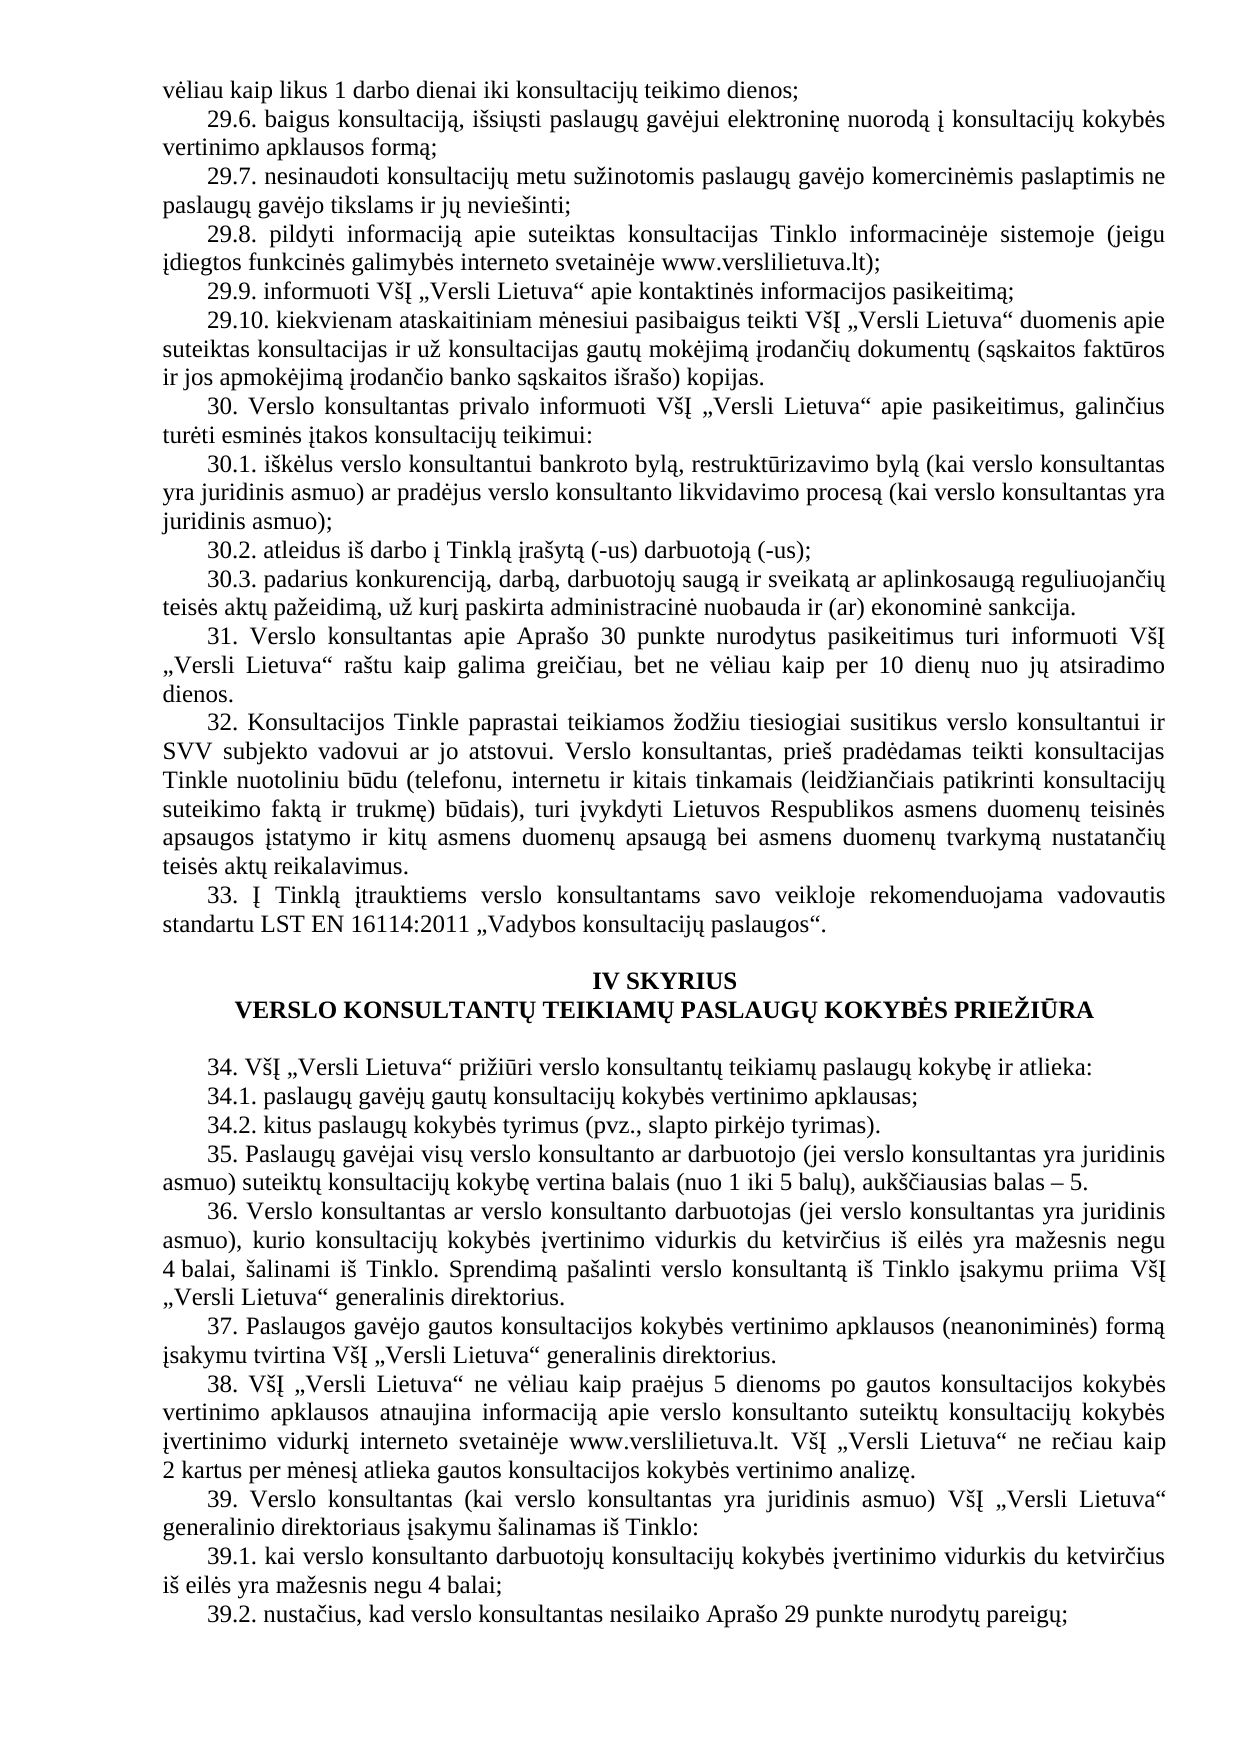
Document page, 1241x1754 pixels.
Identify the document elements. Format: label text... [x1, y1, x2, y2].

text 30.2. atleidus iš darbo į Tinklą įrašytą (-us) darbuotoją (-us); [162, 535, 1166, 564]
text 34. VšĮ „Versli Lietuva“ prižiūri verslo konsultantų teikiamų paslaugų kokybę ir atlieka: [207, 1052, 1166, 1081]
text 38. VšĮ „Versli Lietuva“ ne vėliau kaip praėjus 5 dienoms po gautos konsultacijos kokybės vertinimo apklausos atnaujina informaciją apie verslo konsultanto suteiktų konsultacijų kokybės įvertinimo vidurkį interneto svetainėje www.verslilietuva.lt. VšĮ „Versli Lietuva“ ne rečiau kaip 2 kartus per mėnesį atlieka gautos konsultacijos kokybės vertinimo analizę. [162, 1369, 1166, 1484]
text 29.9. informuoti VšĮ „Versli Lietuva“ apie kontaktinės informacijos pasikeitimą; [162, 276, 1166, 305]
text 30. Verslo konsultantas privalo informuoti VšĮ „Versli Lietuva“ apie pasikeitimus, galinčius turėti esminės įtakos konsultacijų teikimui: [162, 391, 1166, 449]
text 30.1. iškėlus verslo konsultantui bankroto bylą, restruktūrizavimo bylą (kai verslo konsultantas yra juridinis asmuo) ar pradėjus verslo konsultanto likvidavimo procesą (kai verslo konsultantas yra juridinis asmuo); [162, 449, 1166, 535]
text 29.7. nesinaudoti konsultacijų metu sužinotomis paslaugų gavėjo komercinėmis paslaptimis ne paslaugų gavėjo tikslams ir jų neviešinti; [162, 161, 1166, 219]
text 39. Verslo konsultantas (kai verslo konsultantas yra juridinis asmuo) VšĮ „Versli Lietuva“ generalinio direktoriaus įsakymu šalinamas iš Tinklo: [162, 1484, 1166, 1541]
text vėliau kaip likus 1 darbo dienai iki konsultacijų teikimo dienos; [162, 75, 1166, 104]
text IV SKYRIUS [162, 966, 1167, 995]
text 33. Į Tinklą įtrauktiems verslo konsultantams savo veikloje rekomenduojama vadovautis standartu LST EN 16114:2011 „Vadybos konsultacijų paslaugos“. [162, 880, 1166, 937]
text 29.6. baigus konsultaciją, išsiųsti paslaugų gavėjui elektroninę nuorodą į konsultacijų kokybės vertinimo apklausos formą; [162, 104, 1166, 161]
text 35. Paslaugų gavėjai visų verslo konsultanto ar darbuotojo (jei verslo konsultantas yra juridinis asmuo) suteiktų konsultacijų kokybę vertina balais (nuo 1 iki 5 balų), aukščiausias balas – 5. [162, 1139, 1166, 1196]
text 39.1. kai verslo konsultanto darbuotojų konsultacijų kokybės įvertinimo vidurkis du ketvirčius iš eilės yra mažesnis negu 4 balai; [162, 1541, 1166, 1599]
text 36. Verslo konsultantas ar verslo konsultanto darbuotojas (jei verslo konsultantas yra juridinis asmuo), kurio konsultacijų kokybės įvertinimo vidurkis du ketvirčius iš eilės yra mažesnis negu 4 balai, šalinami iš Tinklo. Sprendimą pašalinti verslo konsultantą iš Tinklo įsakymu priima VšĮ „Versli Lietuva“ generalinis direktorius. [162, 1196, 1166, 1311]
text 34.2. kitus paslaugų kokybės tyrimus (pvz., slapto pirkėjo tyrimas). [162, 1110, 1166, 1139]
text VERSLO KONSULTANTŲ TEIKIAMŲ PASLAUGŲ KOKYBĖS PRIEŽIŪRA [162, 995, 1167, 1024]
text 37. Paslaugos gavėjo gautos konsultacijos kokybės vertinimo apklausos (neanoniminės) formą įsakymu tvirtina VšĮ „Versli Lietuva“ generalinis direktorius. [162, 1311, 1166, 1369]
text 39.2. nustačius, kad verslo konsultantas nesilaiko Aprašo 29 punkte nurodytų pareigų; [162, 1599, 1166, 1627]
text 34.1. paslaugų gavėjų gautų konsultacijų kokybės vertinimo apklausas; [162, 1081, 1166, 1110]
text 31. Verslo konsultantas apie Aprašo 30 punkte nurodytus pasikeitimus turi informuoti VšĮ „Versli Lietuva“ raštu kaip galima greičiau, bet ne vėliau kaip per 10 dienų nuo jų atsiradimo dienos. [162, 621, 1166, 707]
text 32. Konsultacijos Tinkle paprastai teikiamos žodžiu tiesiogiai susitikus verslo konsultantui ir SVV subjekto vadovui ar jo atstovui. Verslo konsultantas, prieš pradėdamas teikti konsultacijas Tinkle nuotoliniu būdu (telefonu, internetu ir kitais tinkamais (leidžiančiais patikrinti konsultacijų suteikimo faktą ir trukmę) būdais), turi įvykdyti Lietuvos Respublikos asmens duomenų teisinės apsaugos įstatymo ir kitų asmens duomenų apsaugą bei asmens duomenų tvarkymą nustatančių teisės aktų reikalavimus. [162, 707, 1166, 880]
text 29.10. kiekvienam ataskaitiniam mėnesiui pasibaigus teikti VšĮ „Versli Lietuva“ duomenis apie suteiktas konsultacijas ir už konsultacijas gautų mokėjimą įrodančių dokumentų (sąskaitos faktūros ir jos apmokėjimą įrodančio banko sąskaitos išrašo) kopijas. [162, 305, 1166, 391]
text 29.8. pildyti informaciją apie suteiktas konsultacijas Tinklo informacinėje sistemoje (jeigu įdiegtos funkcinės galimybės interneto svetainėje www.verslilietuva.lt); [162, 219, 1167, 276]
text 30.3. padarius konkurenciją, darbą, darbuotojų saugą ir sveikatą ar aplinkosaugą reguliuojančių teisės aktų pažeidimą, už kurį paskirta administracinė nuobauda ir (ar) ekonominė sankcija. [162, 564, 1166, 621]
